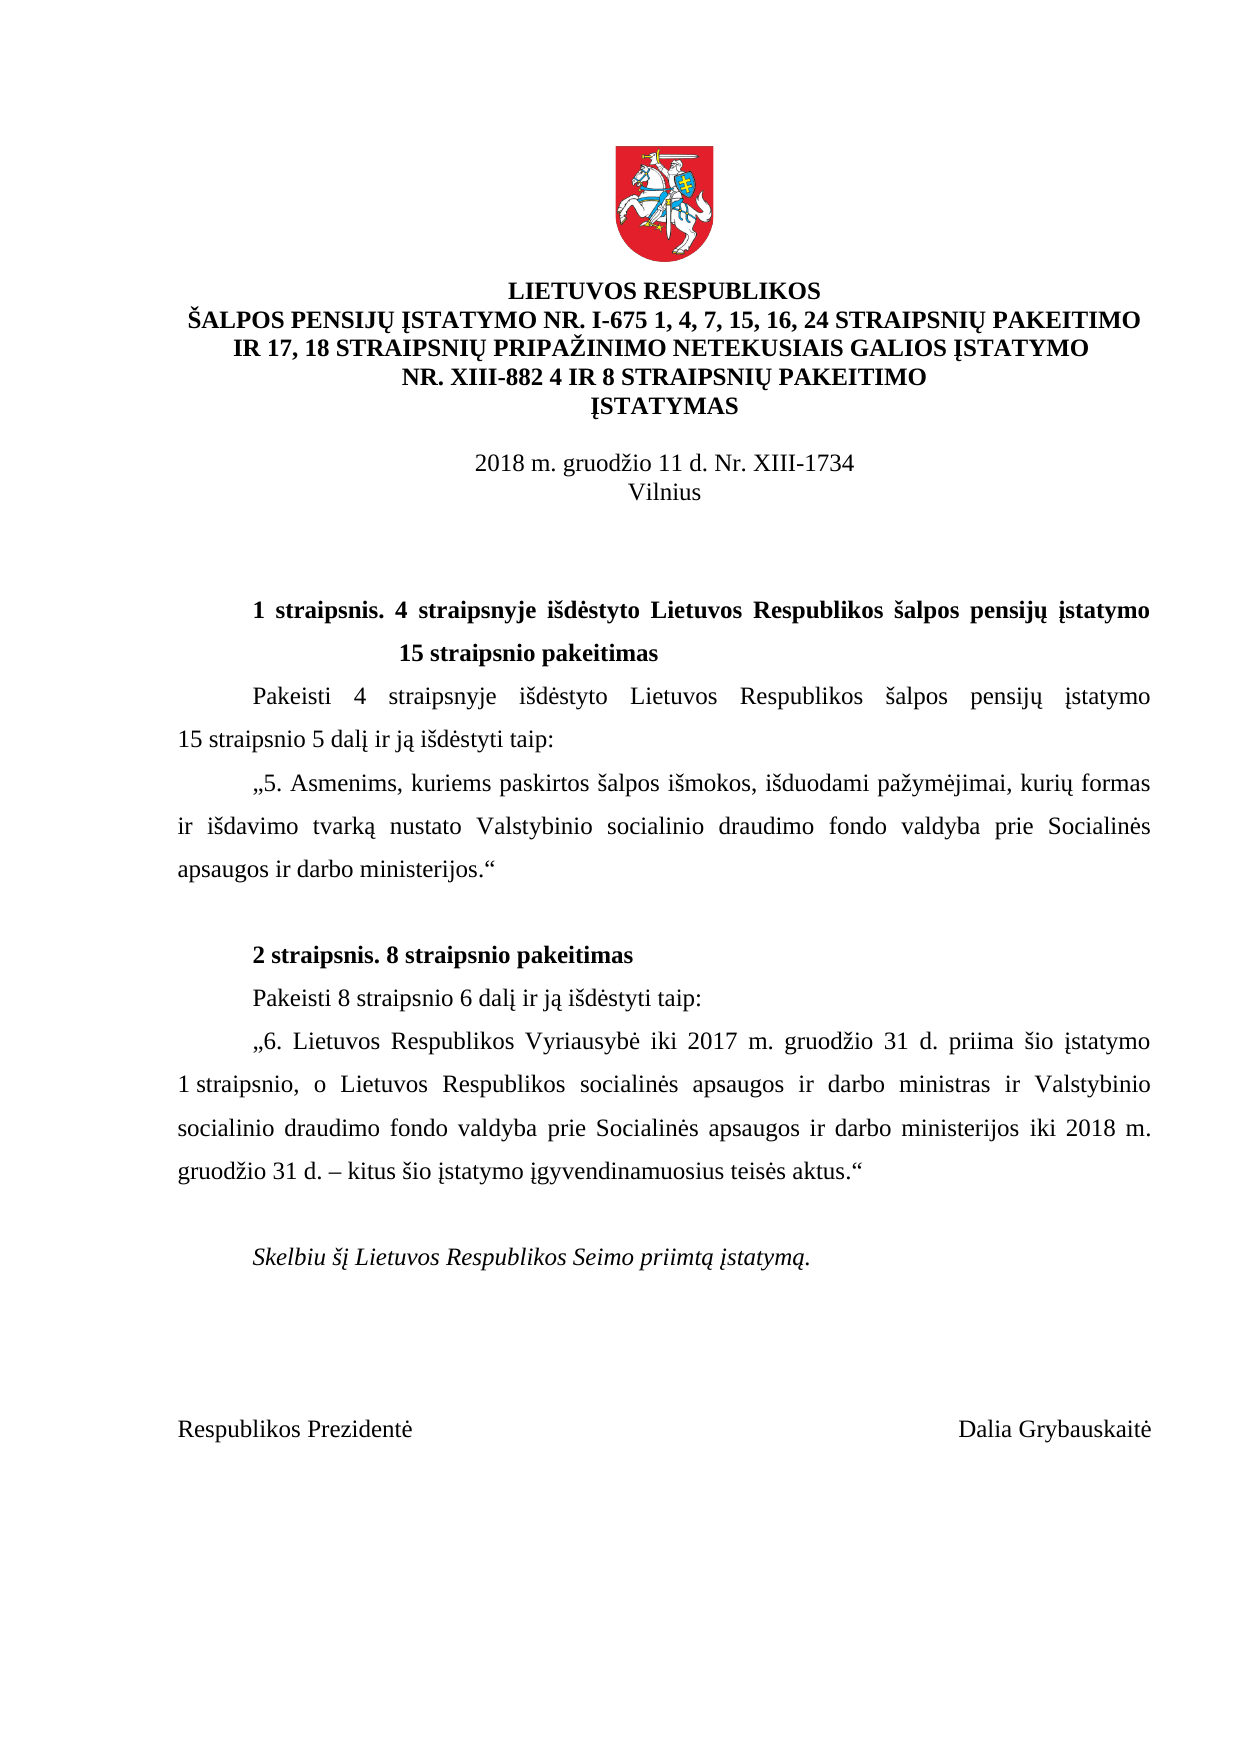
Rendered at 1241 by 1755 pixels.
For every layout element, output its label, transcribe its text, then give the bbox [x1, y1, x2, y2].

text Skelbiu šį Lietuvos Respublikos Seimo priimtą įstatymą. [177, 1242, 1152, 1271]
text Vilnius [177, 477, 1152, 506]
text ĮSTATYMAS [177, 391, 1152, 420]
text 1 straipsnis. 4 straipsnyje išdėstyto Lietuvos Respublikos šalpos pensijų įstatymo 15 straipsnio pakeitimas [252, 595, 1152, 667]
text Pakeisti 4 straipsnyje išdėstyto Lietuvos Respublikos šalpos pensijų įstatymo 15 straipsnio 5 dalį ir ją išdėstyti taip: [177, 681, 1152, 753]
text „5. Asmenims, kuriems paskirtos šalpos išmokos, išduodami pažymėjimai, kurių formas ir išdavimo tvarką nustato Valstybinio socialinio draudimo fondo valdyba prie Socialinės apsaugos ir darbo ministerijos.“ [177, 768, 1152, 883]
text LIETUVOS RESPUBLIKOS [177, 276, 1152, 305]
text Respublikos Prezidentė Dalia Grybauskaitė [177, 1414, 1152, 1443]
text ŠALPOS PENSIJŲ ĮSTATYMO NR. I-675 1, 4, 7, 15, 16, 24 STRAIPSNIŲ PAKEITIMO IR 17, 18 STRAIPSNIŲ PRIPAŽINIMO NETEKUSIAIS GALIOS ĮSTATYMO NR. XIII-882 4 IR 8 STRAIPSNIŲ PAKEITIMO [177, 305, 1152, 391]
text „6. Lietuvos Respublikos Vyriausybė iki 2017 m. gruodžio 31 d. priima šio įstatymo 1 straipsnio, o Lietuvos Respublikos socialinės apsaugos ir darbo ministras ir Valstybinio socialinio draudimo fondo valdyba prie Socialinės apsaugos ir darbo ministerijos iki 2018 m. gruodžio 31 d. – kitus šio įstatymo įgyvendinamuosius teisės aktus.“ [177, 1026, 1152, 1184]
text 2018 m. gruodžio 11 d. Nr. XIII-1734 [177, 448, 1152, 477]
text Pakeisti 8 straipsnio 6 dalį ir ją išdėstyti taip: [177, 983, 1152, 1012]
text 2 straipsnis. 8 straipsnio pakeitimas [177, 940, 1152, 969]
